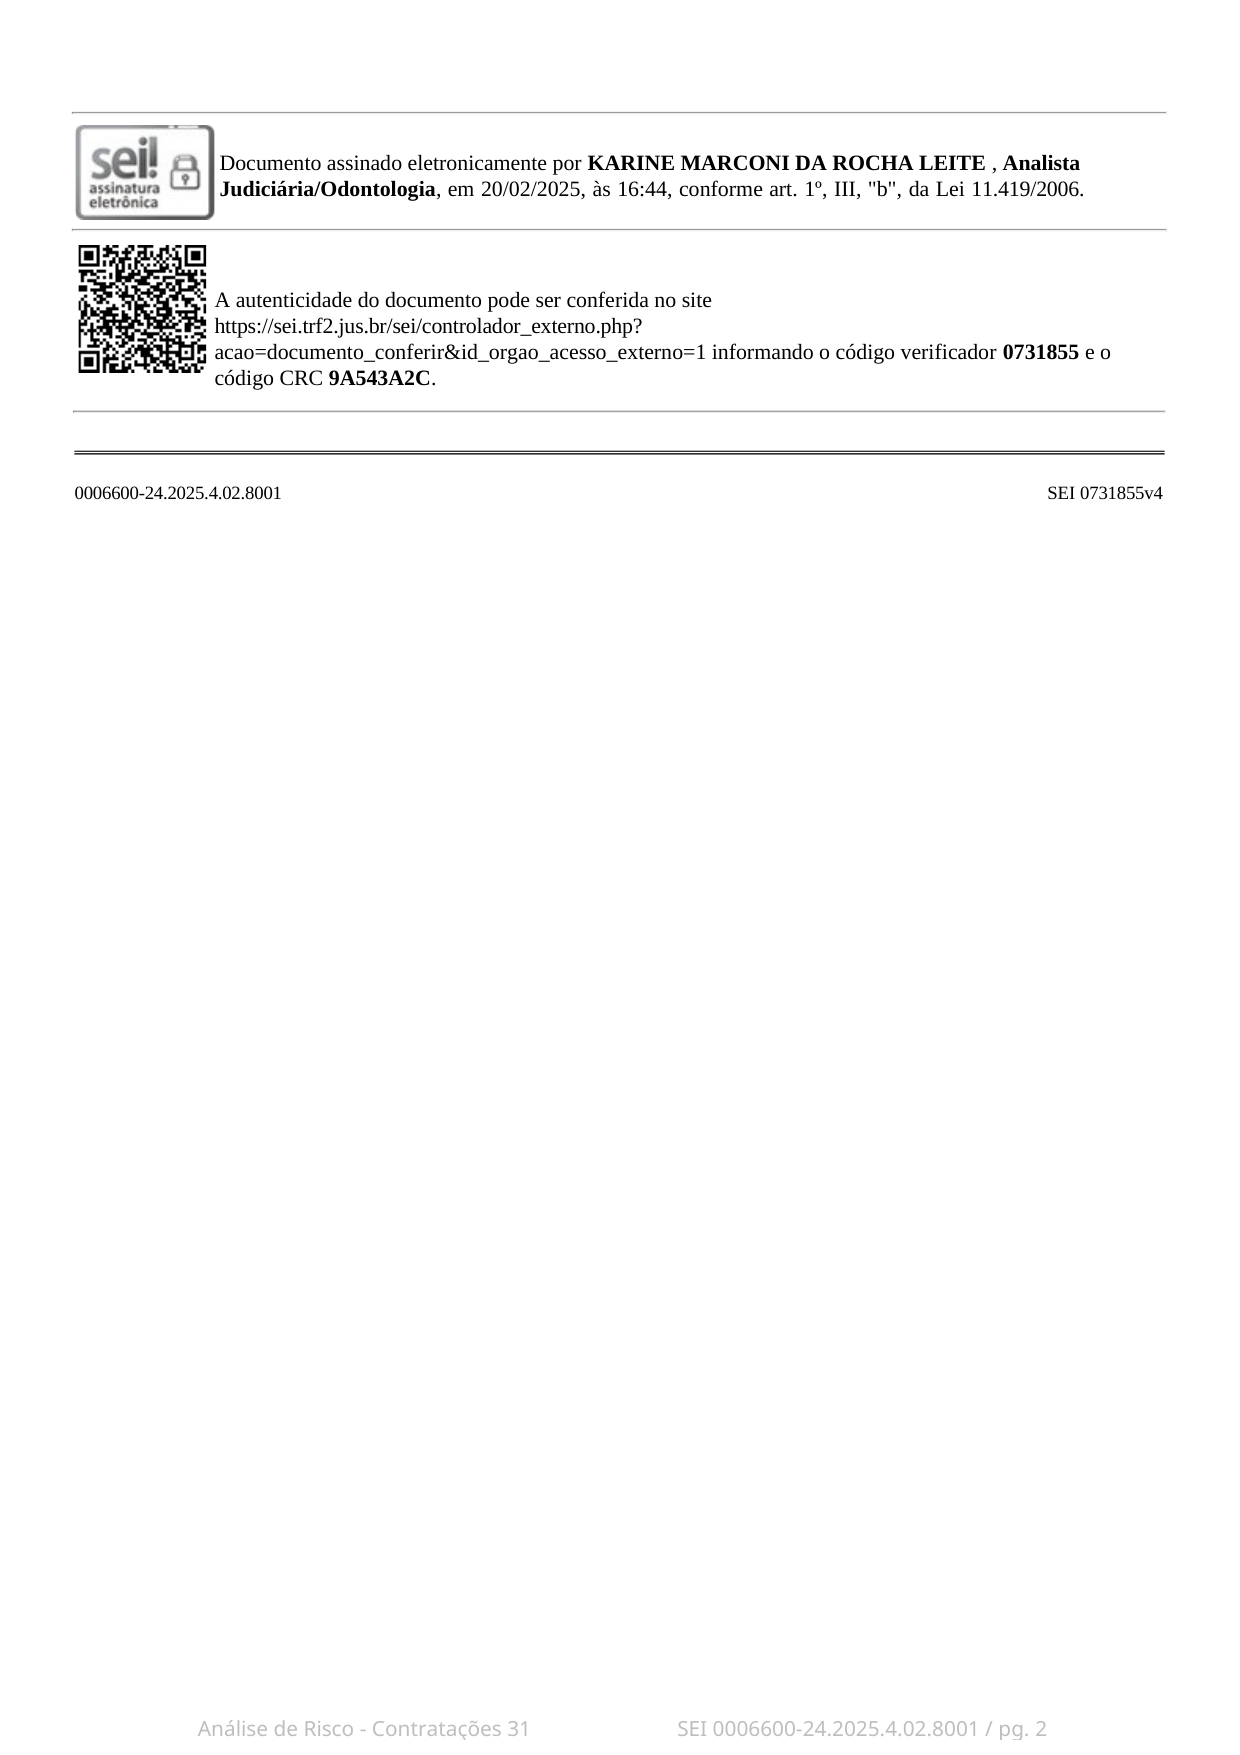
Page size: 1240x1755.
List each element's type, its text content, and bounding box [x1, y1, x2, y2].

text A autenticidade do documento pode ser conferida no site https://sei.trf2.jus.br/sei/controlador_externo.php? acao=documento_conferir&id_orgao_acesso_externo=1 informando o código verificador 0731855 e o código CRC 9A543A2C. [214, 287, 1121, 390]
text 0006600-24.2025.4.02.8001 SEI 0731855v4 [74, 482, 1181, 504]
text Documento assinado eletronicamente por KARINE MARCONI DA ROCHA LEITE , Analista Judiciária/Odontologia, em 20/02/2025, às 16:44, conforme art. 1º, III, "b", da Lei 11.419/2006. [219, 150, 1181, 201]
